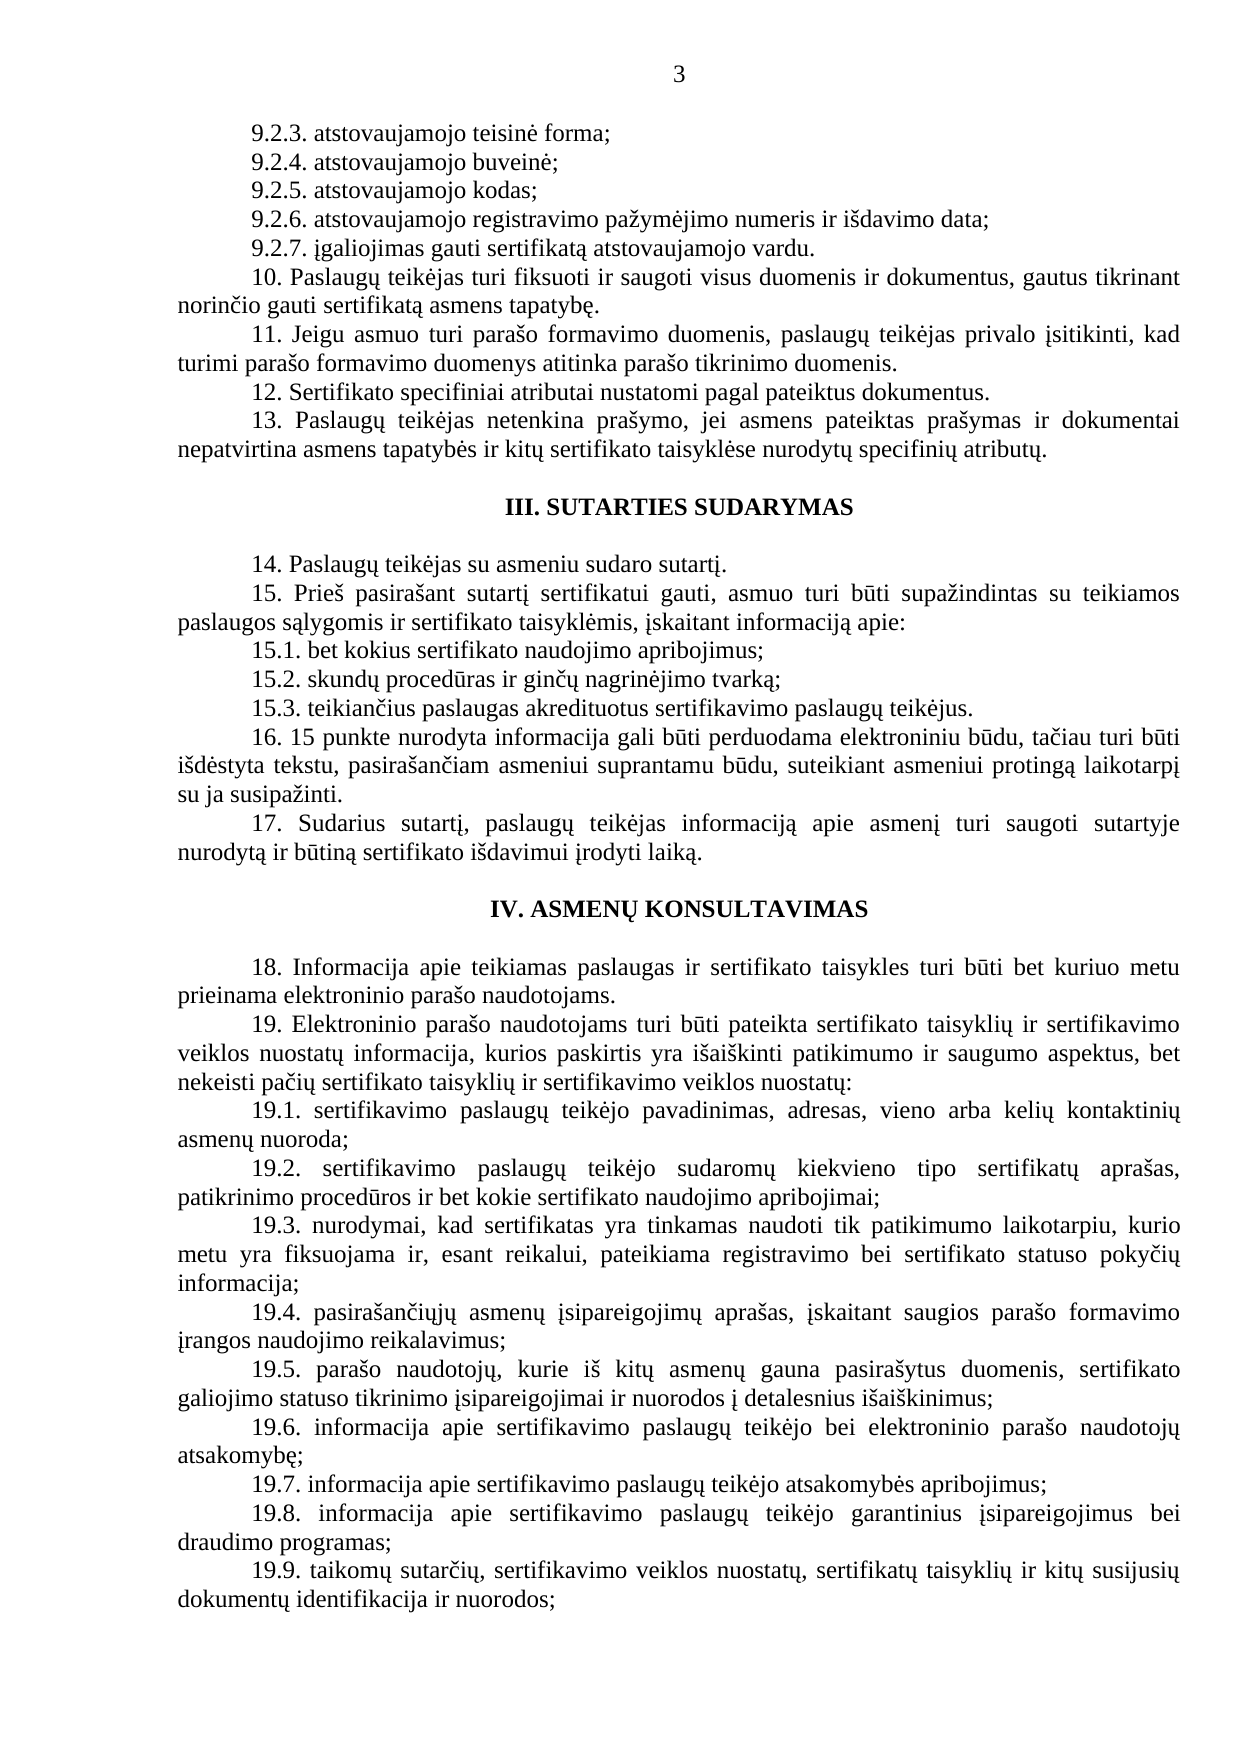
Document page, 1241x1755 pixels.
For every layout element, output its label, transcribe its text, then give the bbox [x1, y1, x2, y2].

text 19.6. informacija apie sertifikavimo paslaugų teikėjo bei elektroninio parašo naudotojų atsakomybę; [177, 1412, 1181, 1469]
text 19.9. taikomų sutarčių, sertifikavimo veiklos nuostatų, sertifikatų taisyklių ir kitų susijusių dokumentų identifikacija ir nuorodos; [177, 1556, 1181, 1613]
text 19.2. sertifikavimo paslaugų teikėjo sudaromų kiekvieno tipo sertifikatų aprašas, patikrinimo procedūros ir bet kokie sertifikato naudojimo apribojimai; [177, 1153, 1181, 1211]
text 19.7. informacija apie sertifikavimo paslaugų teikėjo atsakomybės apribojimus; [177, 1469, 1181, 1498]
text 15. Prieš pasirašant sutartį sertifikatui gauti, asmuo turi būti supažindintas su teikiamos paslaugos sąlygomis ir sertifikato taisyklėmis, įskaitant informaciją apie: [177, 578, 1181, 636]
text 10. Paslaugų teikėjas turi fiksuoti ir saugoti visus duomenis ir dokumentus, gautus tikrinant norinčio gauti sertifikatą asmens tapatybę. [177, 262, 1181, 319]
text 12. Sertifikato specifiniai atributai nustatomi pagal pateiktus dokumentus. [177, 377, 1181, 406]
text 9.2.3. atstovaujamojo teisinė forma; [177, 118, 1181, 147]
text 9.2.6. atstovaujamojo registravimo pažymėjimo numeris ir išdavimo data; [177, 204, 1181, 233]
text 13. Paslaugų teikėjas netenkina prašymo, jei asmens pateiktas prašymas ir dokumentai nepatvirtina asmens tapatybės ir kitų sertifikato taisyklėse nurodytų specifinių atributų. [177, 406, 1181, 463]
text 9.2.4. atstovaujamojo buveinė; [177, 147, 1181, 176]
text 11. Jeigu asmuo turi parašo formavimo duomenis, paslaugų teikėjas privalo įsitikinti, kad turimi parašo formavimo duomenys atitinka parašo tikrinimo duomenis. [177, 319, 1181, 377]
text 15.1. bet kokius sertifikato naudojimo apribojimus; [177, 636, 1181, 664]
text 15.3. teikiančius paslaugas akredituotus sertifikavimo paslaugų teikėjus. [177, 693, 1181, 722]
text 14. Paslaugų teikėjas su asmeniu sudaro sutartį. [177, 549, 1181, 578]
text 19.3. nurodymai, kad sertifikatas yra tinkamas naudoti tik patikimumo laikotarpiu, kurio metu yra fiksuojama ir, esant reikalui, pateikiama registravimo bei sertifikato statuso pokyčių informacija; [177, 1211, 1181, 1297]
text 19.8. informacija apie sertifikavimo paslaugų teikėjo garantinius įsipareigojimus bei draudimo programas; [177, 1498, 1181, 1556]
text 15.2. skundų procedūras ir ginčų nagrinėjimo tvarką; [177, 664, 1181, 693]
text III. SUTARTIES SUDARYMAS [177, 492, 1181, 521]
text 19.4. pasirašančiųjų asmenų įsipareigojimų aprašas, įskaitant saugios parašo formavimo įrangos naudojimo reikalavimus; [177, 1297, 1181, 1354]
text 16. 15 punkte nurodyta informacija gali būti perduodama elektroniniu būdu, tačiau turi būti išdėstyta tekstu, pasirašančiam asmeniui suprantamu būdu, suteikiant asmeniui protingą laikotarpį su ja susipažinti. [177, 722, 1181, 808]
text 17. Sudarius sutartį, paslaugų teikėjas informaciją apie asmenį turi saugoti sutartyje nurodytą ir būtiną sertifikato išdavimui įrodyti laiką. [177, 808, 1181, 866]
text 19. Elektroninio parašo naudotojams turi būti pateikta sertifikato taisyklių ir sertifikavimo veiklos nuostatų informacija, kurios paskirtis yra išaiškinti patikimumo ir saugumo aspektus, bet nekeisti pačių sertifikato taisyklių ir sertifikavimo veiklos nuostatų: [177, 1009, 1181, 1096]
text 19.5. parašo naudotojų, kurie iš kitų asmenų gauna pasirašytus duomenis, sertifikato galiojimo statuso tikrinimo įsipareigojimai ir nuorodos į detalesnius išaiškinimus; [177, 1354, 1181, 1412]
text 19.1. sertifikavimo paslaugų teikėjo pavadinimas, adresas, vieno arba kelių kontaktinių asmenų nuoroda; [177, 1096, 1181, 1153]
text IV. ASMENŲ KONSULTAVIMAS [177, 894, 1181, 923]
text 9.2.5. atstovaujamojo kodas; [177, 176, 1181, 204]
text 9.2.7. įgaliojimas gauti sertifikatą atstovaujamojo vardu. [177, 233, 1181, 262]
text 18. Informacija apie teikiamas paslaugas ir sertifikato taisykles turi būti bet kuriuo metu prieinama elektroninio parašo naudotojams. [177, 952, 1181, 1009]
